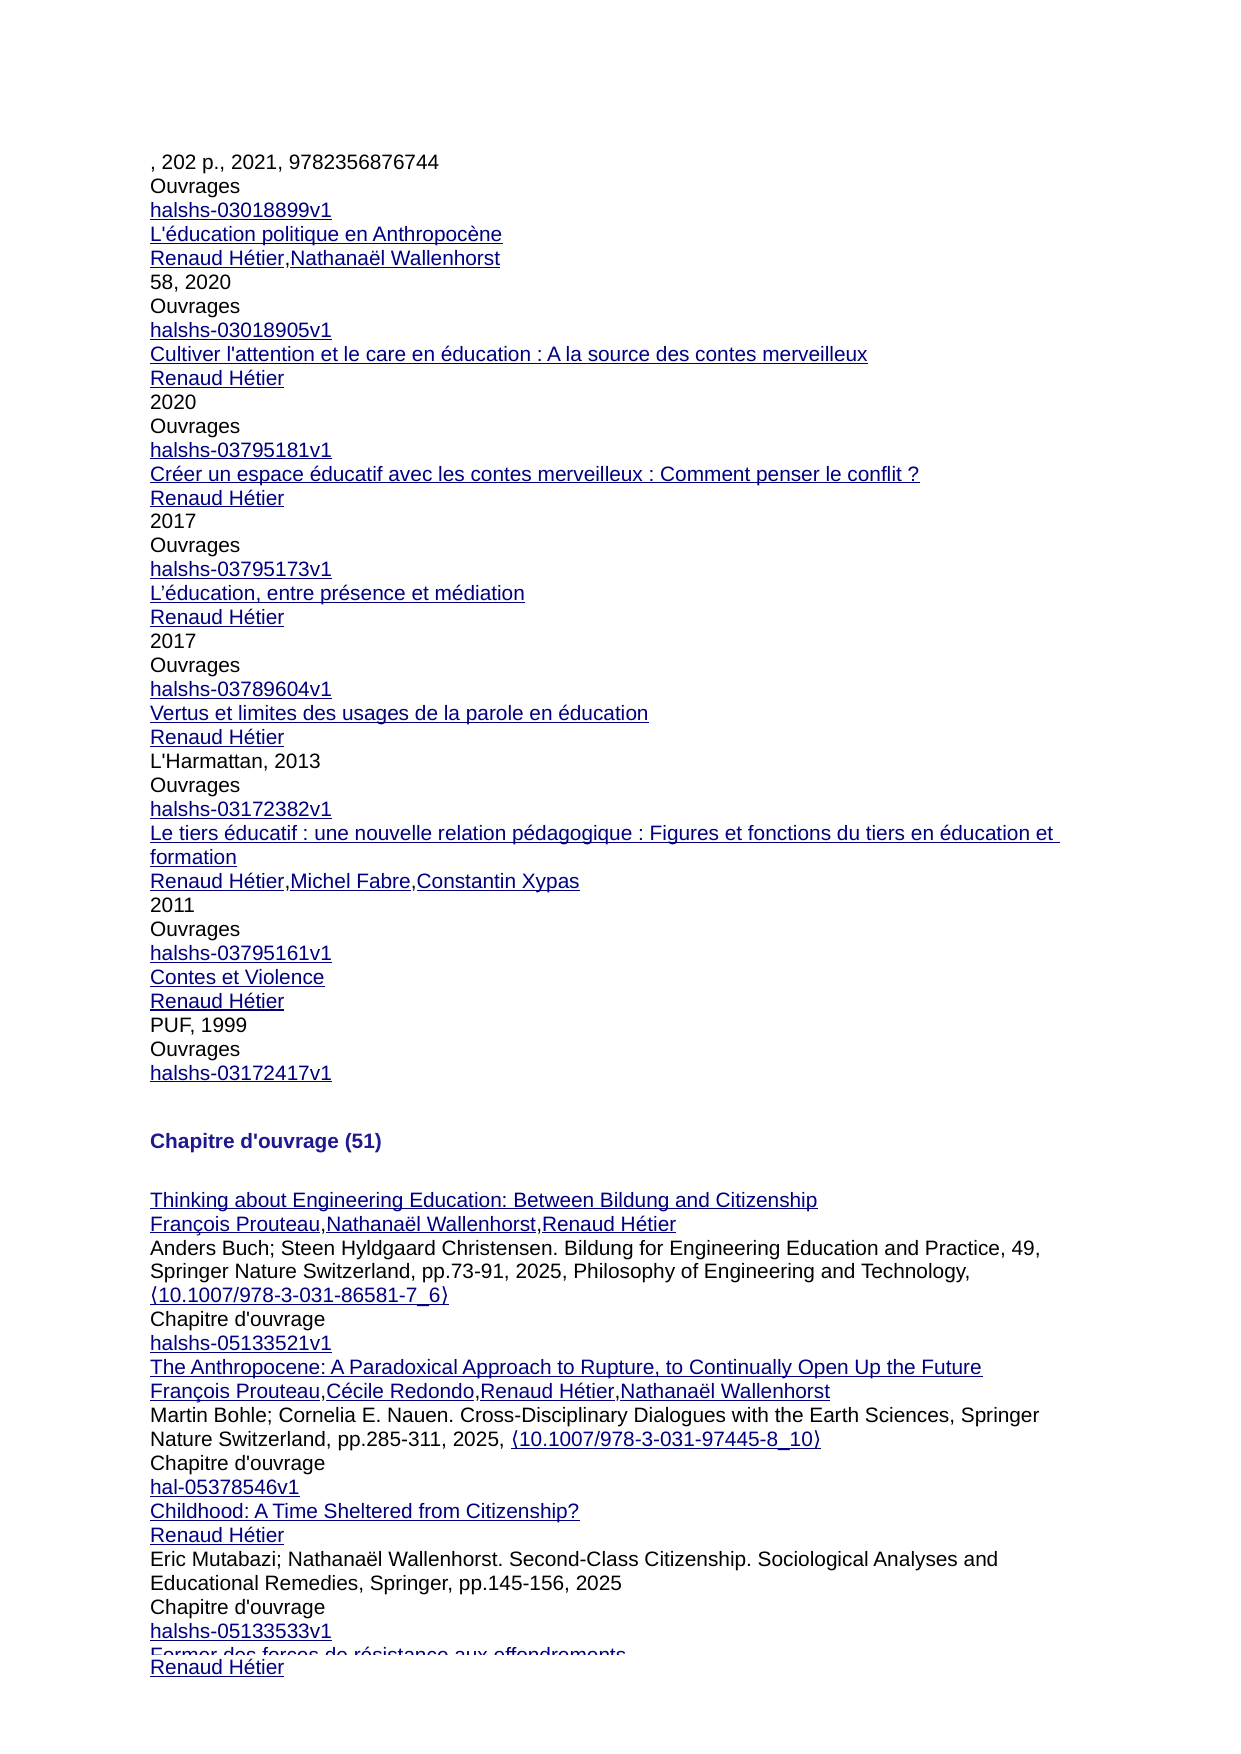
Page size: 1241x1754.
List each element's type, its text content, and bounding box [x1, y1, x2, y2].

table_header Thinking about Engineering Education: Between Bildung and Citizenship François Prouteau,Nathanaël Wallenhorst,Renaud Hétier Anders Buch; Steen Hyldgaard Christensen. Bildung for Engineering Education and Practice, 49, Springer Nature Switzerland, pp.73-91, 2025, Philosophy of Engineering and Technology, ⟨10.1007/978-3-031-86581-7_6⟩ Chapitre d'ouvrage halshs-05133521v1 [150, 1188, 1090, 1355]
table_cell Cultiver l'attention et le care en éducation : A la source des contes merveilleux Renaud Hétier 2020 Ouvrages halshs-03795181v1 [150, 342, 1090, 461]
table_cell , 202 p., 2021, 9782356876744 Ouvrages halshs-03018899v1 [150, 150, 1090, 222]
table_cell Former des forces de résistance aux effondrements Renaud Hétier [150, 1643, 1090, 1679]
table_cell L'éducation politique en Anthropocène Renaud Hétier,Nathanaël Wallenhorst 58, 2020 Ouvrages halshs-03018905v1 [150, 222, 1090, 342]
table_cell Contes et Violence Renaud Hétier PUF, 1999 Ouvrages halshs-03172417v1 [150, 965, 1090, 1084]
table_cell L’éducation, entre présence et médiation Renaud Hétier 2017 Ouvrages halshs-03789604v1 [150, 581, 1090, 701]
table_cell Créer un espace éducatif avec les contes merveilleux : Comment penser le conflit ? Renaud Hétier 2017 Ouvrages halshs-03795173v1 [150, 461, 1090, 581]
table_cell The Anthropocene: A Paradoxical Approach to Rupture, to Continually Open Up the Future François Prouteau,Cécile Redondo,Renaud Hétier,Nathanaël Wallenhorst Martin Bohle; Cornelia E. Nauen. Cross-Disciplinary Dialogues with the Earth Sciences, Springer Nature Switzerland, pp.285-311, 2025, ⟨10.1007/978-3-031-97445-8_10⟩ Chapitre d'ouvrage hal-05378546v1 [150, 1355, 1090, 1499]
table_cell Vertus et limites des usages de la parole en éducation Renaud Hétier L'Harmattan, 2013 Ouvrages halshs-03172382v1 [150, 701, 1090, 821]
table_cell Le tiers éducatif : une nouvelle relation pédagogique : Figures et fonctions du tiers en éducation et formation Renaud Hétier,Michel Fabre,Constantin Xypas 2011 Ouvrages halshs-03795161v1 [150, 821, 1090, 964]
table_cell Childhood: A Time Sheltered from Citizenship? Renaud Hétier Eric Mutabazi; Nathanaël Wallenhorst. Second-Class Citizenship. Sociological Analyses and Educational Remedies, Springer, pp.145-156, 2025 Chapitre d'ouvrage halshs-05133533v1 [150, 1499, 1090, 1643]
subtitle Chapitre d'ouvrage (51) [150, 1129, 1090, 1153]
